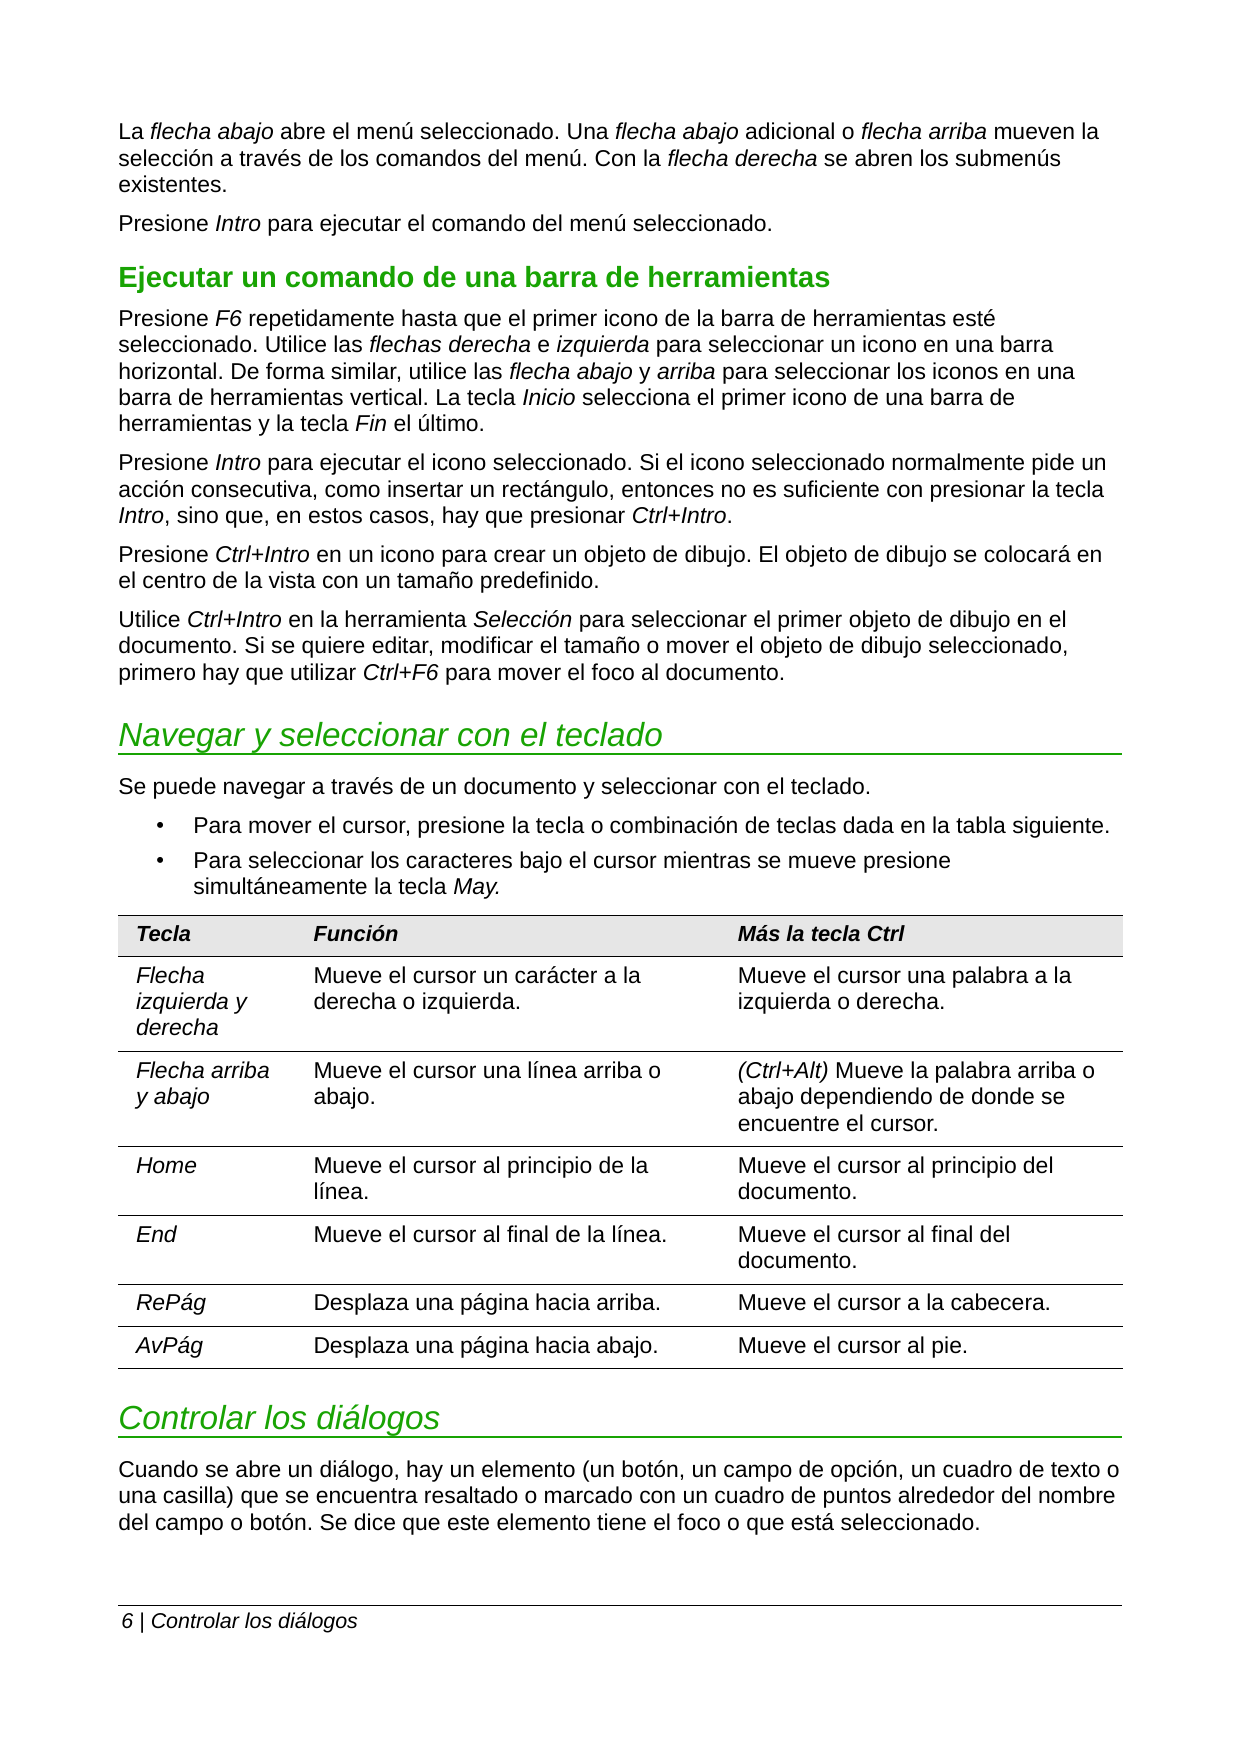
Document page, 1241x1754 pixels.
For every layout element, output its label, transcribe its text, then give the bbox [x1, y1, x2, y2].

text Utilice Ctrl+Intro en la herramienta Selección para seleccionar el primer objeto de dibujo en el documento. Si se quiere editar, modificar el tamaño o mover el objeto de dibujo seleccionado, primero hay que utilizar Ctrl+F6 para mover el foco al documento. [118, 606, 1122, 685]
table_cell Flecha arriba y abajo [118, 1052, 296, 1146]
table_cell Mueve el cursor al final de la línea. [296, 1216, 720, 1283]
table_cell Mueve el cursor al principio de la línea. [296, 1147, 720, 1215]
table_cell Mueve el cursor al principio del documento. [720, 1147, 1123, 1215]
text Cuando se abre un diálogo, hay un elemento (un botón, un campo de opción, un cuadro de texto o una casilla) que se encuentra resaltado o marcado con un cuadro de puntos alrededor del nombre del campo o botón. Se dice que este elemento tiene el foco o que está seleccionado. [118, 1456, 1122, 1535]
table_cell Flecha izquierda y derecha [118, 957, 296, 1051]
table_cell Home [118, 1147, 296, 1215]
subtitle Navegar y seleccionar con el teclado [118, 714, 1122, 753]
text La flecha abajo abre el menú seleccionado. Una flecha abajo adicional o flecha arriba mueven la selección a través de los comandos del menú. Con la flecha derecha se abren los submenús existentes. [118, 118, 1122, 197]
table_header Tecla [118, 916, 296, 956]
table_cell Mueve el cursor a la cabecera. [720, 1285, 1123, 1326]
text Presione Intro para ejecutar el comando del menú seleccionado. [118, 210, 1122, 236]
table_cell Mueve el cursor una línea arriba o abajo. [296, 1052, 720, 1146]
table_cell Mueve el cursor al pie. [720, 1327, 1123, 1368]
text Presione Ctrl+Intro en un icono para crear un objeto de dibujo. El objeto de dibujo se colocará en el centro de la vista con un tamaño predefinido. [118, 541, 1122, 593]
table_cell Mueve el cursor al final del documento. [720, 1216, 1123, 1283]
table_header Más la tecla Ctrl [720, 916, 1123, 956]
list Para seleccionar los caracteres bajo el cursor mientras se mueve presione simultáneamente la tecla May. [156, 847, 1122, 899]
table_cell RePág [118, 1285, 296, 1326]
table_cell Desplaza una página hacia abajo. [296, 1327, 720, 1368]
subtitle Ejecutar un comando de una barra de herramientas [118, 260, 1122, 293]
text Presione Intro para ejecutar el icono seleccionado. Si el icono seleccionado normalmente pide un acción consecutiva, como insertar un rectángulo, entonces no es suficiente con presionar la tecla Intro, sino que, en estos casos, hay que presionar Ctrl+Intro. [118, 449, 1122, 528]
list Se puede navegar a través de un documento y seleccionar con el teclado. [118, 773, 1122, 799]
table_header Función [296, 916, 720, 956]
list Para mover el cursor, presione la tecla o combinación de teclas dada en la tabla siguiente. [156, 812, 1122, 838]
table_cell (Ctrl+Alt) Mueve la palabra arriba o abajo dependiendo de donde se encuentre el cursor. [720, 1052, 1123, 1146]
text Presione F6 repetidamente hasta que el primer icono de la barra de herramientas esté seleccionado. Utilice las flechas derecha e izquierda para seleccionar un icono en una barra horizontal. De forma similar, utilice las flecha abajo y arriba para seleccionar los iconos en una barra de herramientas vertical. La tecla Inicio selecciona el primer icono de una barra de herramientas y la tecla Fin el último. [118, 305, 1122, 437]
subtitle Controlar los diálogos [118, 1398, 1122, 1436]
table_cell End [118, 1216, 296, 1283]
table_cell Mueve el cursor un carácter a la derecha o izquierda. [296, 957, 720, 1051]
table_cell Mueve el cursor una palabra a la izquierda o derecha. [720, 957, 1123, 1051]
table_cell Desplaza una página hacia arriba. [296, 1285, 720, 1326]
table_cell AvPág [118, 1327, 296, 1368]
